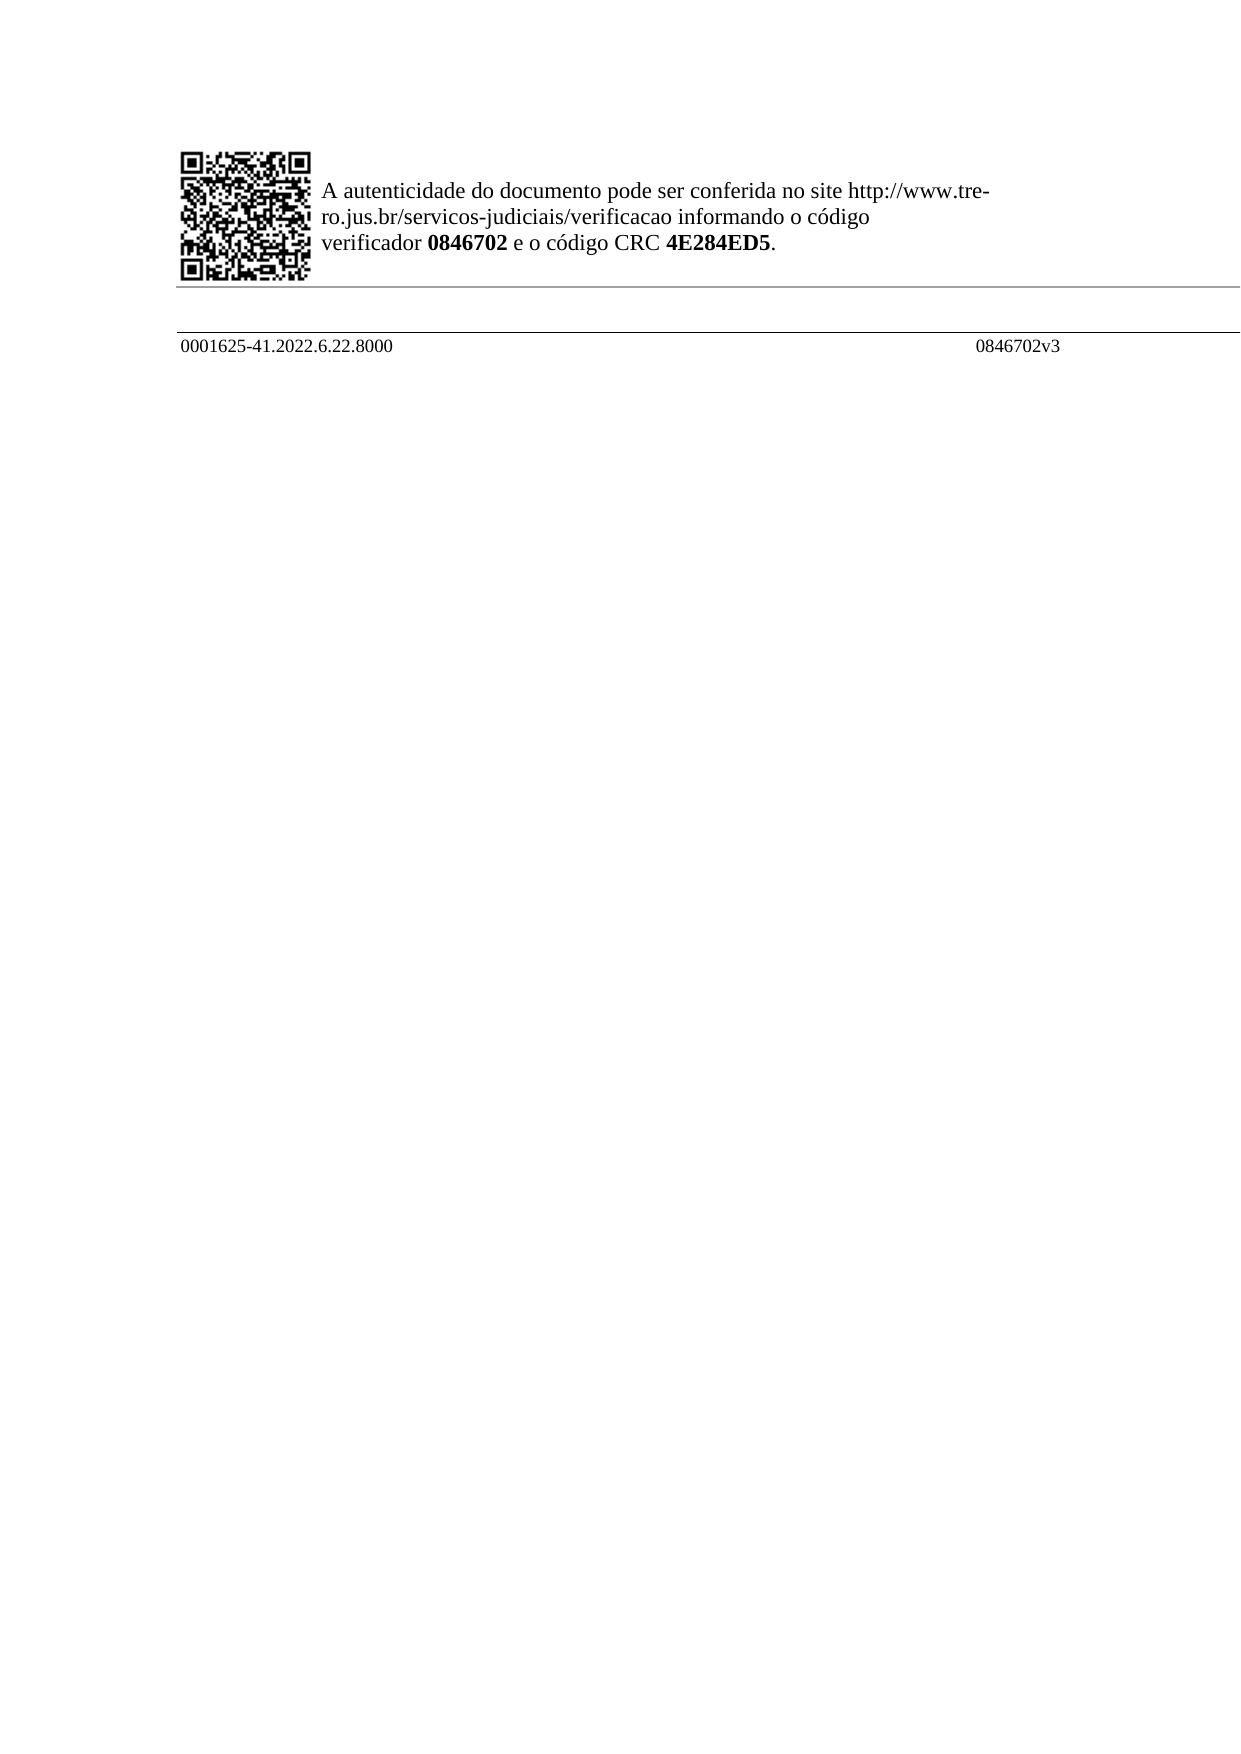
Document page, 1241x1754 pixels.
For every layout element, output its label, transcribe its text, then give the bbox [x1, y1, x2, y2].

table_header 0001625-41.2022.6.22.8000 [177, 333, 620, 360]
table_header A autenticidade do documento pode ser conferida no site http://www.tre-ro.jus.br/servicos-judiciais/verificacao informando o código verificador 0846702 e o código CRC 4E284ED5. [319, 148, 1063, 285]
table_header [177, 148, 319, 285]
table_header 0846702v3 [620, 333, 1063, 360]
